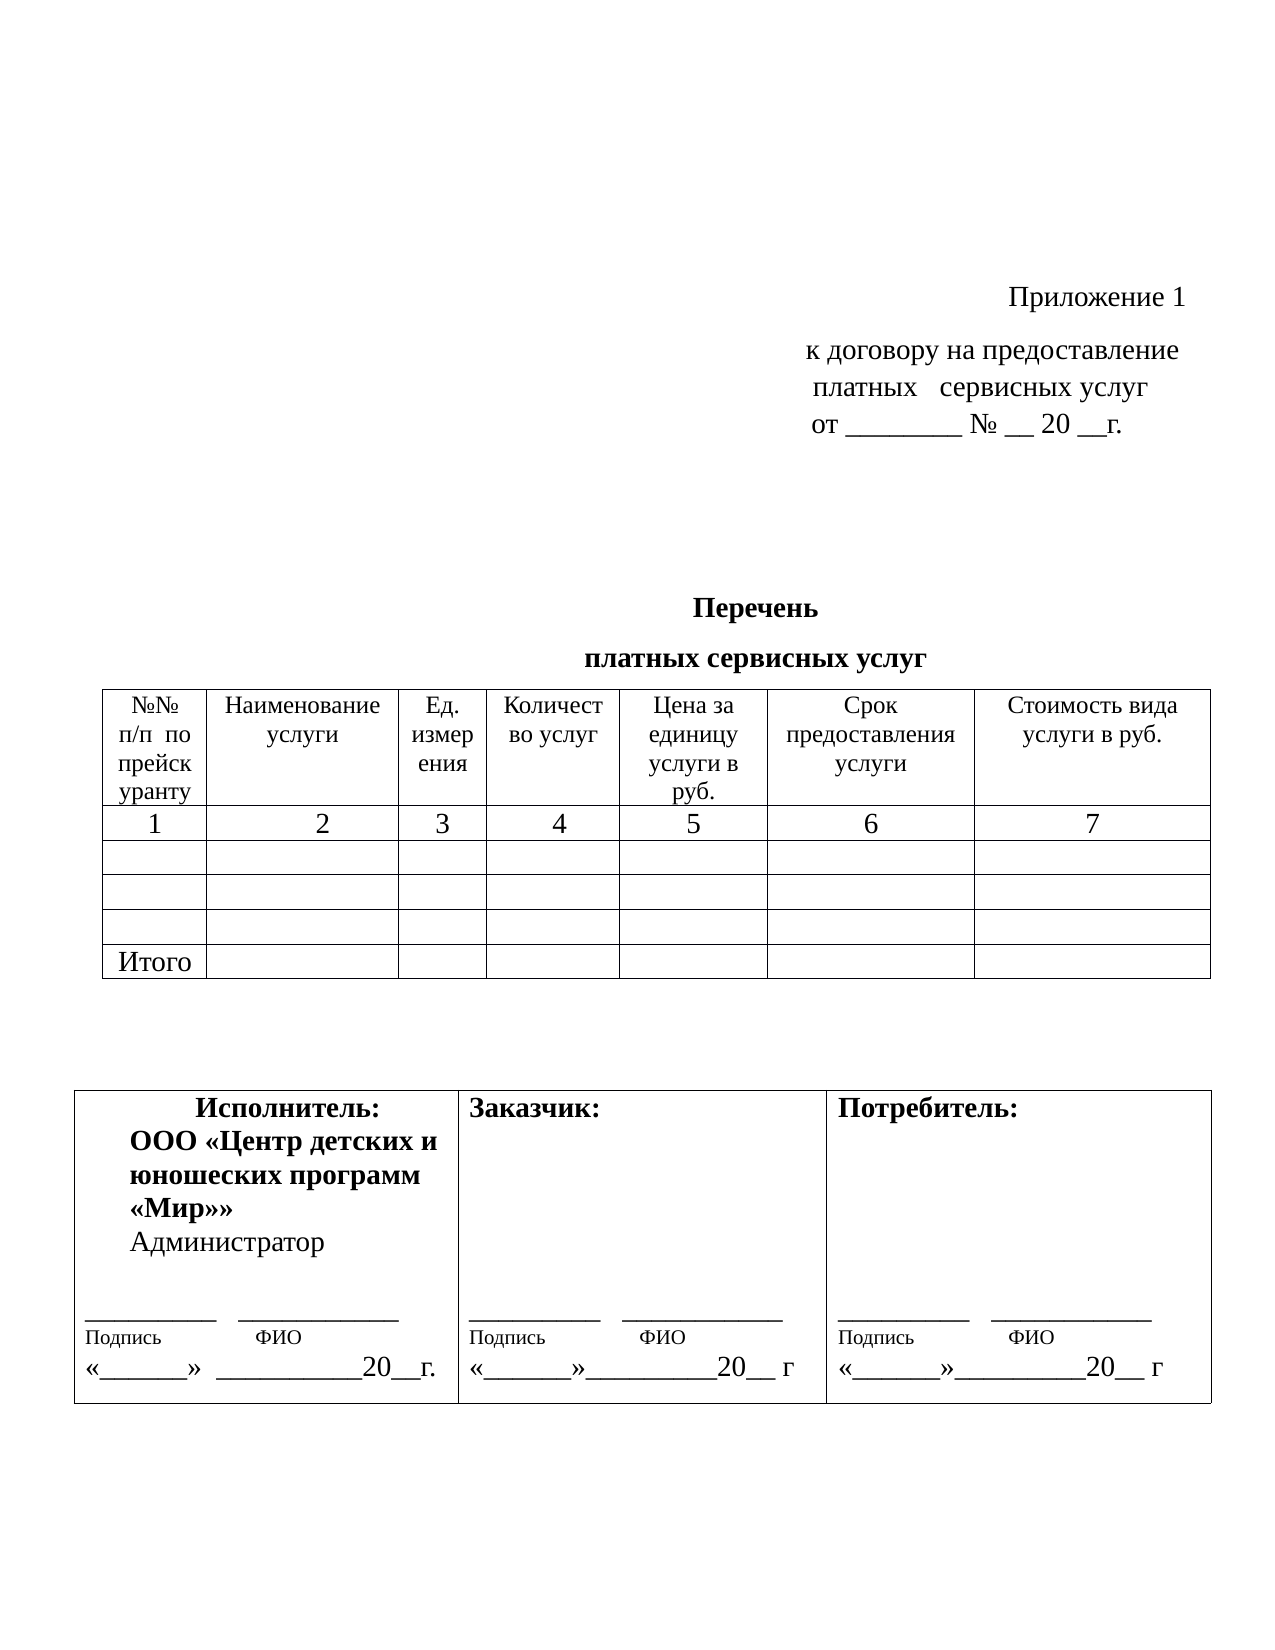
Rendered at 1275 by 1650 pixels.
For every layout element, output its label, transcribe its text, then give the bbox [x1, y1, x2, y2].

table_header Ед. измерения [399, 690, 486, 805]
text от ________ № __ 20 __г. [222, 406, 1186, 439]
table_cell [399, 945, 486, 978]
table_header Потребитель: _________ ___________ Подпись ФИО «______»_________20__ г [827, 1091, 1211, 1403]
table_cell [768, 945, 974, 978]
table_header Срок предоставления услуги [768, 690, 974, 805]
table_header №№ п/п по прейскуранту [103, 690, 206, 805]
table_header Наименование услуги [207, 690, 398, 805]
text Перечень [295, 590, 1186, 624]
table_cell [399, 875, 486, 909]
table_cell [975, 841, 1210, 874]
table_cell [103, 875, 206, 909]
table_cell [768, 841, 974, 874]
table_cell [975, 910, 1210, 943]
text Приложение 1 [222, 279, 1186, 312]
table_cell [620, 945, 767, 978]
table_header Количество услуг [487, 690, 619, 805]
table_cell [399, 910, 486, 943]
table_cell 1 [103, 806, 206, 840]
table_cell [975, 945, 1210, 978]
table_cell [103, 841, 206, 874]
table_cell 3 [399, 806, 486, 840]
text платных сервисных услуг [222, 369, 1186, 403]
table_cell [620, 875, 767, 909]
table_cell 4 [487, 806, 619, 840]
table_cell [487, 841, 619, 874]
table_header Цена за единицу услуги в руб. [620, 690, 767, 805]
table_cell [207, 910, 398, 943]
table_cell [487, 910, 619, 943]
table_cell [207, 945, 398, 978]
table_cell [207, 875, 398, 909]
table_cell [103, 910, 206, 943]
table_cell 7 [975, 806, 1210, 840]
text к договору на предоставление [222, 332, 1186, 366]
table_cell [399, 841, 486, 874]
table_header Стоимость вида услуги в руб. [975, 690, 1210, 805]
table_cell 6 [768, 806, 974, 840]
text платных сервисных услуг [295, 640, 1186, 673]
table_cell [487, 875, 619, 909]
table_cell [620, 841, 767, 874]
table_header Исполнитель: ООО «Центр детских и юношеских программ «Мир»» Администратор _________ ___________ Подпись ФИО «______» __________20__г. [75, 1091, 458, 1403]
table_cell [487, 945, 619, 978]
table_cell 5 [620, 806, 767, 840]
table_cell [207, 841, 398, 874]
table_cell [768, 875, 974, 909]
table_cell [768, 910, 974, 943]
table_cell 2 [207, 806, 398, 840]
table_cell [620, 910, 767, 943]
table_cell Итого [103, 945, 206, 978]
table_header Заказчик: _________ ___________ Подпись ФИО «______»_________20__ г [459, 1091, 826, 1403]
table_cell [975, 875, 1210, 909]
